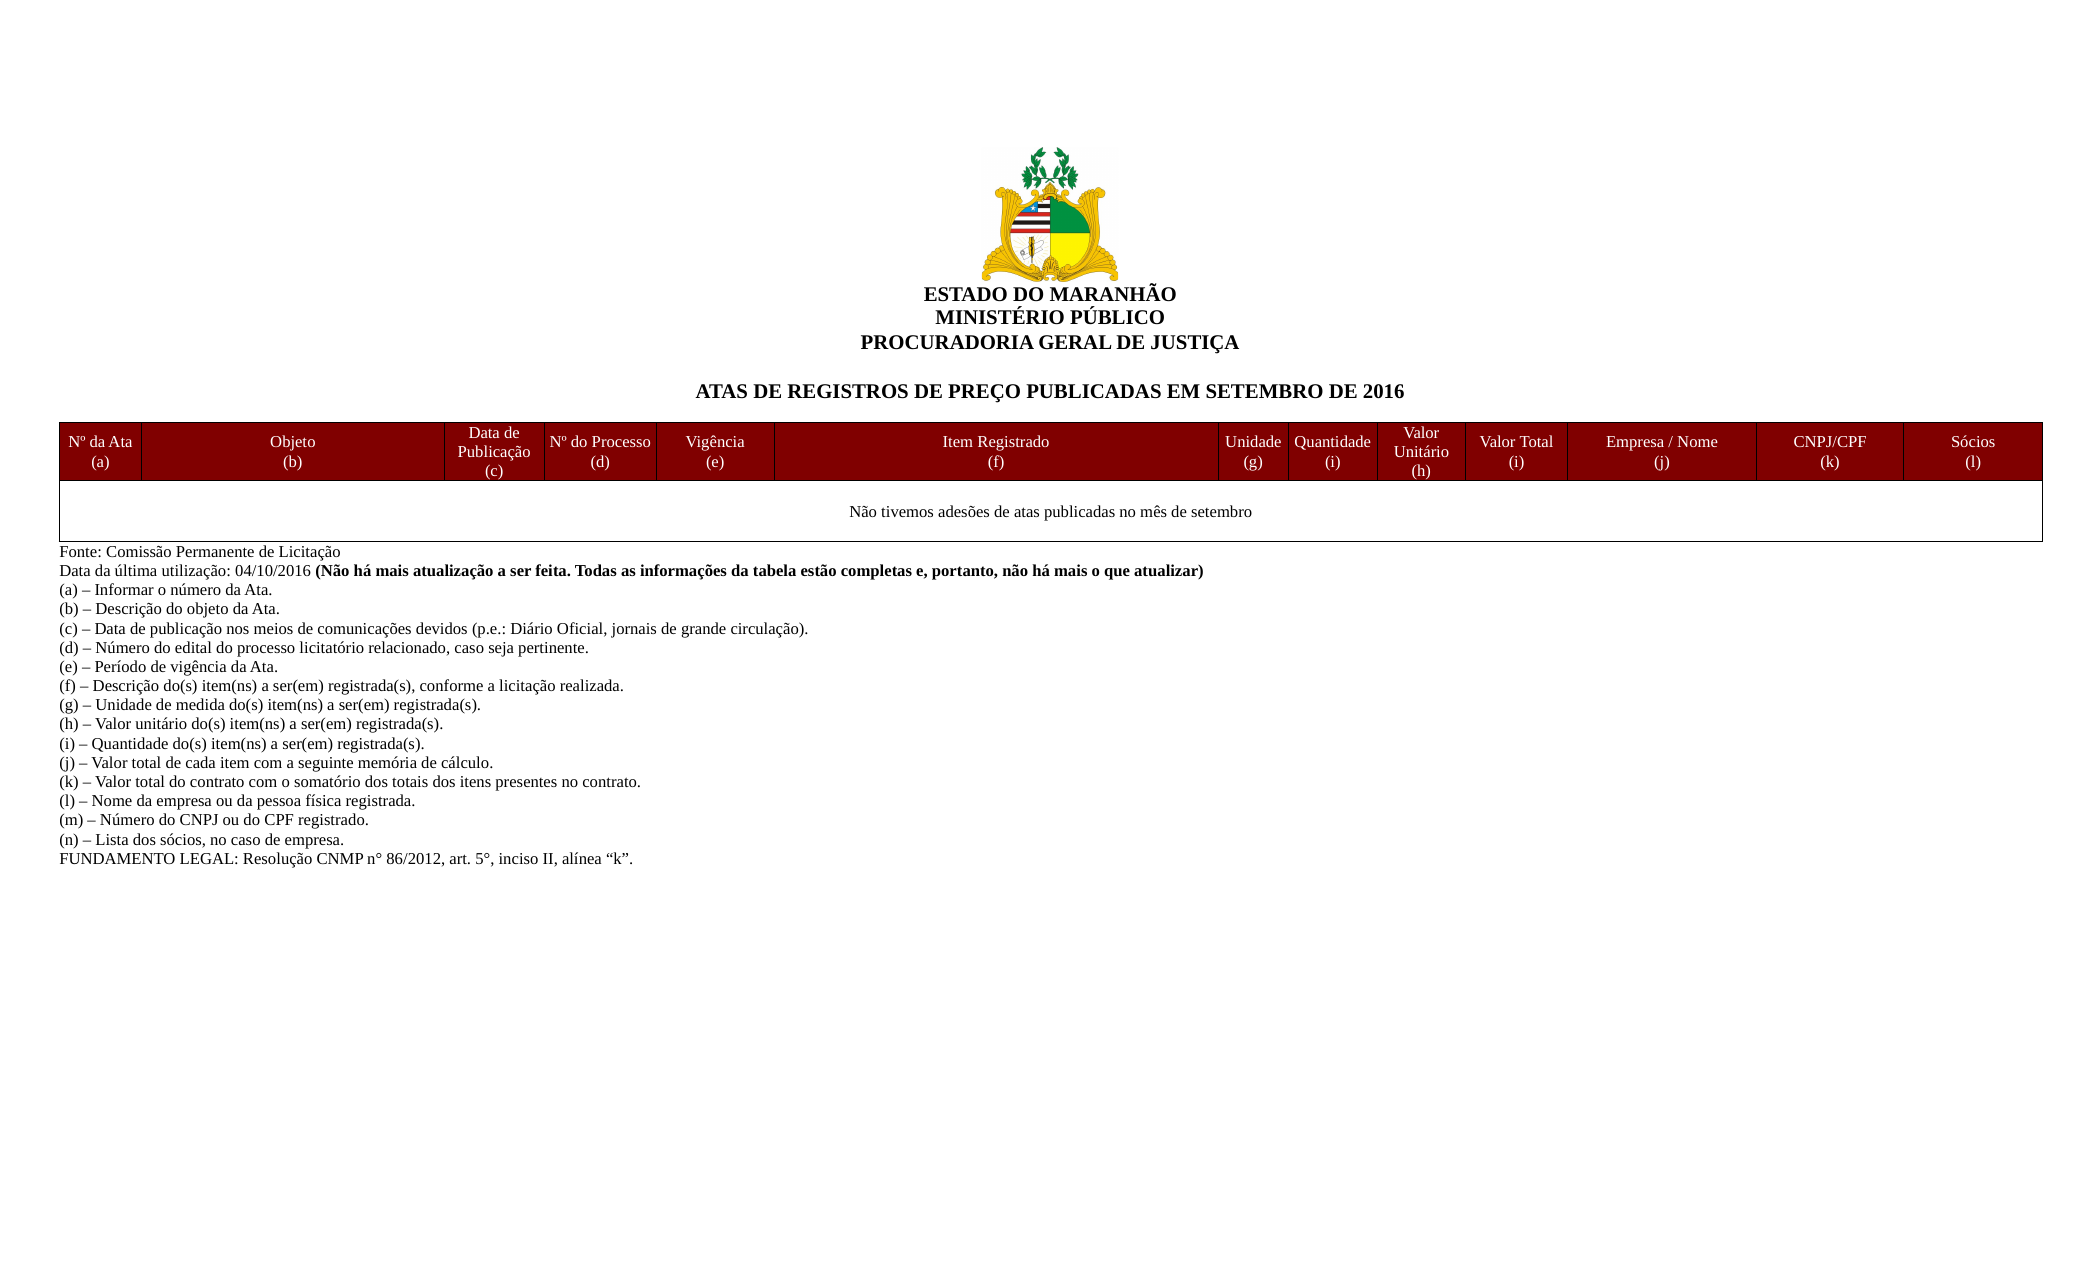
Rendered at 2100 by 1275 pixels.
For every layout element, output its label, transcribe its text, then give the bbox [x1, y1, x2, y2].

table_header CNPJ/CPF (k) [1757, 423, 1903, 480]
table_cell Não tivemos adesões de atas publicadas no mês de setembro [60, 481, 2042, 541]
text (f) – Descrição do(s) item(ns) a ser(em) registrada(s), conforme a licitação realizada. [59, 676, 2041, 695]
text Fonte: Comissão Permanente de Licitação [59, 542, 2041, 561]
text (n) – Lista dos sócios, no caso de empresa. [59, 829, 2041, 848]
text (d) – Número do edital do processo licitatório relacionado, caso seja pertinente. [59, 638, 2041, 657]
table_header Quantidade (i) [1289, 423, 1377, 480]
text (a) – Informar o número da Ata. [59, 580, 2041, 599]
table_header Item Registrado (f) [775, 423, 1218, 480]
text (m) – Número do CNPJ ou do CPF registrado. [59, 810, 2041, 829]
table_header Data de Publicação (c) [445, 423, 544, 480]
text (l) – Nome da empresa ou da pessoa física registrada. [59, 791, 2041, 810]
text (h) – Valor unitário do(s) item(ns) a ser(em) registrada(s). [59, 714, 2041, 733]
table_header Empresa / Nome (j) [1568, 423, 1756, 480]
table_header Objeto (b) [142, 423, 444, 480]
text (b) – Descrição do objeto da Ata. [59, 599, 2041, 618]
table_header Nº da Ata (a) [60, 423, 141, 480]
text (k) – Valor total do contrato com o somatório dos totais dos itens presentes no contrato. [59, 772, 2041, 791]
text (j) – Valor total de cada item com a seguinte memória de cálculo. [59, 753, 2041, 772]
table_header Sócios (l) [1904, 423, 2042, 480]
text (e) – Período de vigência da Ata. [59, 657, 2041, 676]
text ATAS DE REGISTROS DE PREÇO PUBLICADAS EM SETEMBRO DE 2016 [59, 379, 2041, 403]
table_header Valor Unitário (h) [1378, 423, 1465, 480]
picture [981, 147, 1119, 282]
table_header Unidade (g) [1219, 423, 1288, 480]
text FUNDAMENTO LEGAL: Resolução CNMP n° 86/2012, art. 5°, inciso II, alínea “k”. [59, 848, 2041, 868]
text Data da última utilização: 04/10/2016 (Não há mais atualização a ser feita. Todas as informações da tabela estão completas e, portanto, não há mais o que atualizar) [59, 561, 2041, 580]
table_header Vigência (e) [657, 423, 774, 480]
text (g) – Unidade de medida do(s) item(ns) a ser(em) registrada(s). [59, 695, 2041, 714]
text (i) – Quantidade do(s) item(ns) a ser(em) registrada(s). [59, 733, 2041, 753]
text (c) – Data de publicação nos meios de comunicações devidos (p.e.: Diário Oficial, jornais de grande circulação). [59, 618, 2041, 638]
table_header Nº do Processo (d) [545, 423, 656, 480]
table_header Valor Total (i) [1466, 423, 1567, 480]
